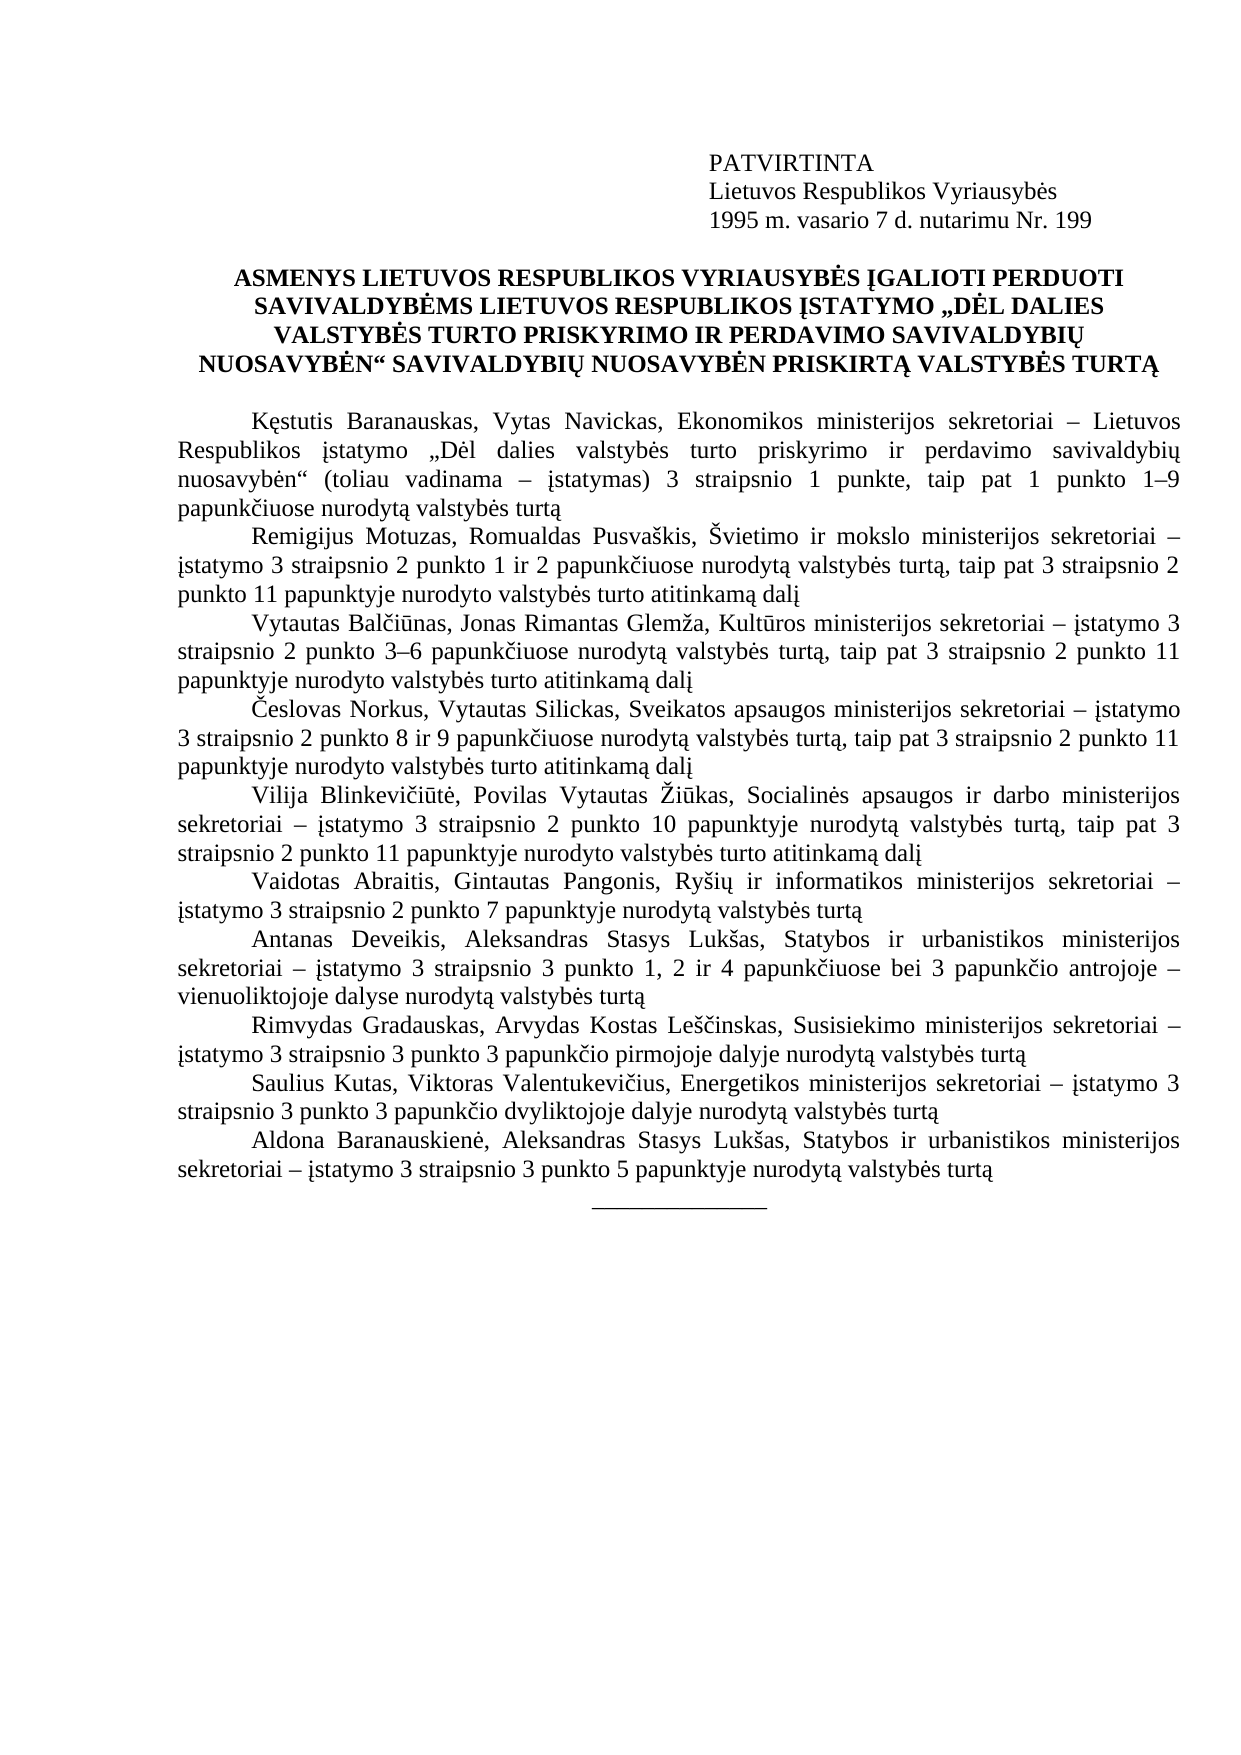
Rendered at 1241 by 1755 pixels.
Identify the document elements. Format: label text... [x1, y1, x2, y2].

text Česlovas Norkus, Vytautas Silickas, Sveikatos apsaugos ministerijos sekretoriai – įstatymo 3 straipsnio 2 punkto 8 ir 9 papunkčiuose nurodytą valstybės turtą, taip pat 3 straipsnio 2 punkto 11 papunktyje nurodyto valstybės turto atitinkamą dalį [177, 694, 1181, 780]
text ______________ [177, 1183, 1181, 1211]
text Kęstutis Baranauskas, Vytas Navickas, Ekonomikos ministerijos sekretoriai – Lietuvos Respublikos įstatymo „Dėl dalies valstybės turto priskyrimo ir perdavimo savivaldybių nuosavybėn“ (toliau vadinama – įstatymas) 3 straipsnio 1 punkte, taip pat 1 punkto 1–9 papunkčiuose nurodytą valstybės turtą [177, 406, 1181, 521]
text Vytautas Balčiūnas, Jonas Rimantas Glemža, Kultūros ministerijos sekretoriai – įstatymo 3 straipsnio 2 punkto 3–6 papunkčiuose nurodytą valstybės turtą, taip pat 3 straipsnio 2 punkto 11 papunktyje nurodyto valstybės turto atitinkamą dalį [177, 608, 1181, 694]
text Antanas Deveikis, Aleksandras Stasys Lukšas, Statybos ir urbanistikos ministerijos sekretoriai – įstatymo 3 straipsnio 3 punkto 1, 2 ir 4 papunkčiuose bei 3 papunkčio antrojoje – vienuoliktojoje dalyse nurodytą valstybės turtą [177, 924, 1181, 1010]
text Vaidotas Abraitis, Gintautas Pangonis, Ryšių ir informatikos ministerijos sekretoriai – įstatymo 3 straipsnio 2 punkto 7 papunktyje nurodytą valstybės turtą [177, 866, 1181, 924]
text Lietuvos Respublikos Vyriausybės [177, 176, 1181, 205]
text PATVIRTINTA [177, 148, 1181, 176]
text Rimvydas Gradauskas, Arvydas Kostas Leščinskas, Susisiekimo ministerijos sekretoriai – įstatymo 3 straipsnio 3 punkto 3 papunkčio pirmojoje dalyje nurodytą valstybės turtą [177, 1010, 1181, 1068]
text Aldona Baranauskienė, Aleksandras Stasys Lukšas, Statybos ir urbanistikos ministerijos sekretoriai – įstatymo 3 straipsnio 3 punkto 5 papunktyje nurodytą valstybės turtą [177, 1125, 1181, 1183]
text Vilija Blinkevičiūtė, Povilas Vytautas Žiūkas, Socialinės apsaugos ir darbo ministerijos sekretoriai – įstatymo 3 straipsnio 2 punkto 10 papunktyje nurodytą valstybės turtą, taip pat 3 straipsnio 2 punkto 11 papunktyje nurodyto valstybės turto atitinkamą dalį [177, 780, 1181, 866]
text Remigijus Motuzas, Romualdas Pusvaškis, Švietimo ir mokslo ministerijos sekretoriai – įstatymo 3 straipsnio 2 punkto 1 ir 2 papunkčiuose nurodytą valstybės turtą, taip pat 3 straipsnio 2 punkto 11 papunktyje nurodyto valstybės turto atitinkamą dalį [177, 521, 1181, 608]
text Saulius Kutas, Viktoras Valentukevičius, Energetikos ministerijos sekretoriai – įstatymo 3 straipsnio 3 punkto 3 papunkčio dvyliktojoje dalyje nurodytą valstybės turtą [177, 1068, 1181, 1125]
text ASMENYS LIETUVOS RESPUBLIKOS VYRIAUSYBĖS ĮGALIOTI PERDUOTI SAVIVALDYBĖMS LIETUVOS RESPUBLIKOS ĮSTATYMO „DĖL DALIES VALSTYBĖS TURTO PRISKYRIMO IR PERDAVIMO SAVIVALDYBIŲ NUOSAVYBĖN“ SAVIVALDYBIŲ NUOSAVYBĖN PRISKIRTĄ VALSTYBĖS TURTĄ [177, 263, 1181, 378]
text 1995 m. vasario 7 d. nutarimu Nr. 199 [177, 205, 1181, 234]
